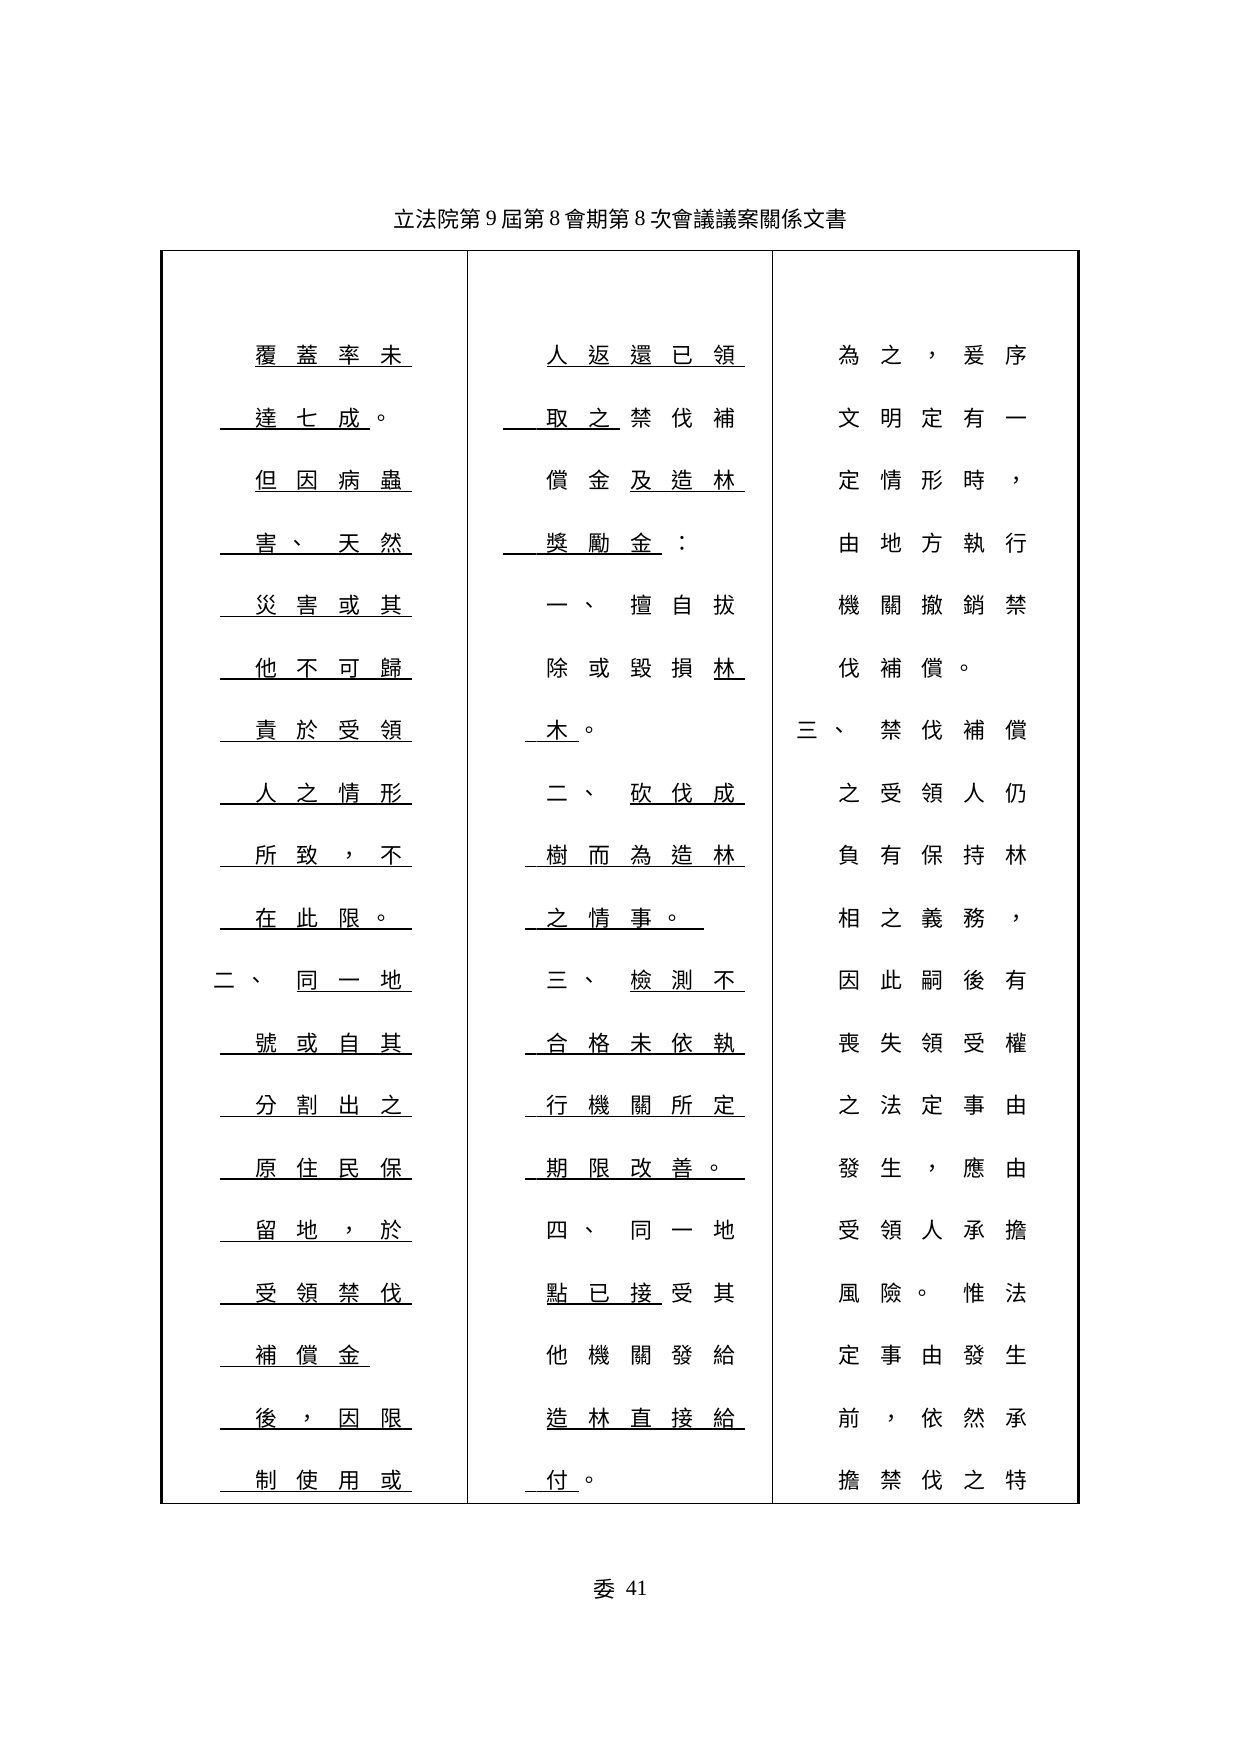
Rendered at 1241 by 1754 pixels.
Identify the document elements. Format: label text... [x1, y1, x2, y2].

table_cell 覆蓋率未達七成。但因病蟲害、天然災害或其他不可歸責於受領人之情形所致，不在此限。 二、同一地號或自其分割出之原住民保留地，於受領禁伐補償金後，因限制使用或 [163, 251, 467, 1503]
table_cell 為之，爰序文明定有一定情形時，由地方執行機關撤銷禁伐補償。 三、禁伐補償之受領人仍負有保持林相之義務，因此嗣後有喪失領受權之法定事由發生，應由受領人承擔風險。惟法定事由發生前，依然承擔禁伐之特 [773, 251, 1077, 1503]
table_cell 人返還已領取之禁伐補償金及造林獎勵金： 一、擅自拔除或毀損林木。 二、砍伐成樹而為造林之情事。 三、檢測不合格未依執行機關所定期限改善。 四、同一地點已接受其他機關發給造林直接給付。 [468, 251, 772, 1503]
